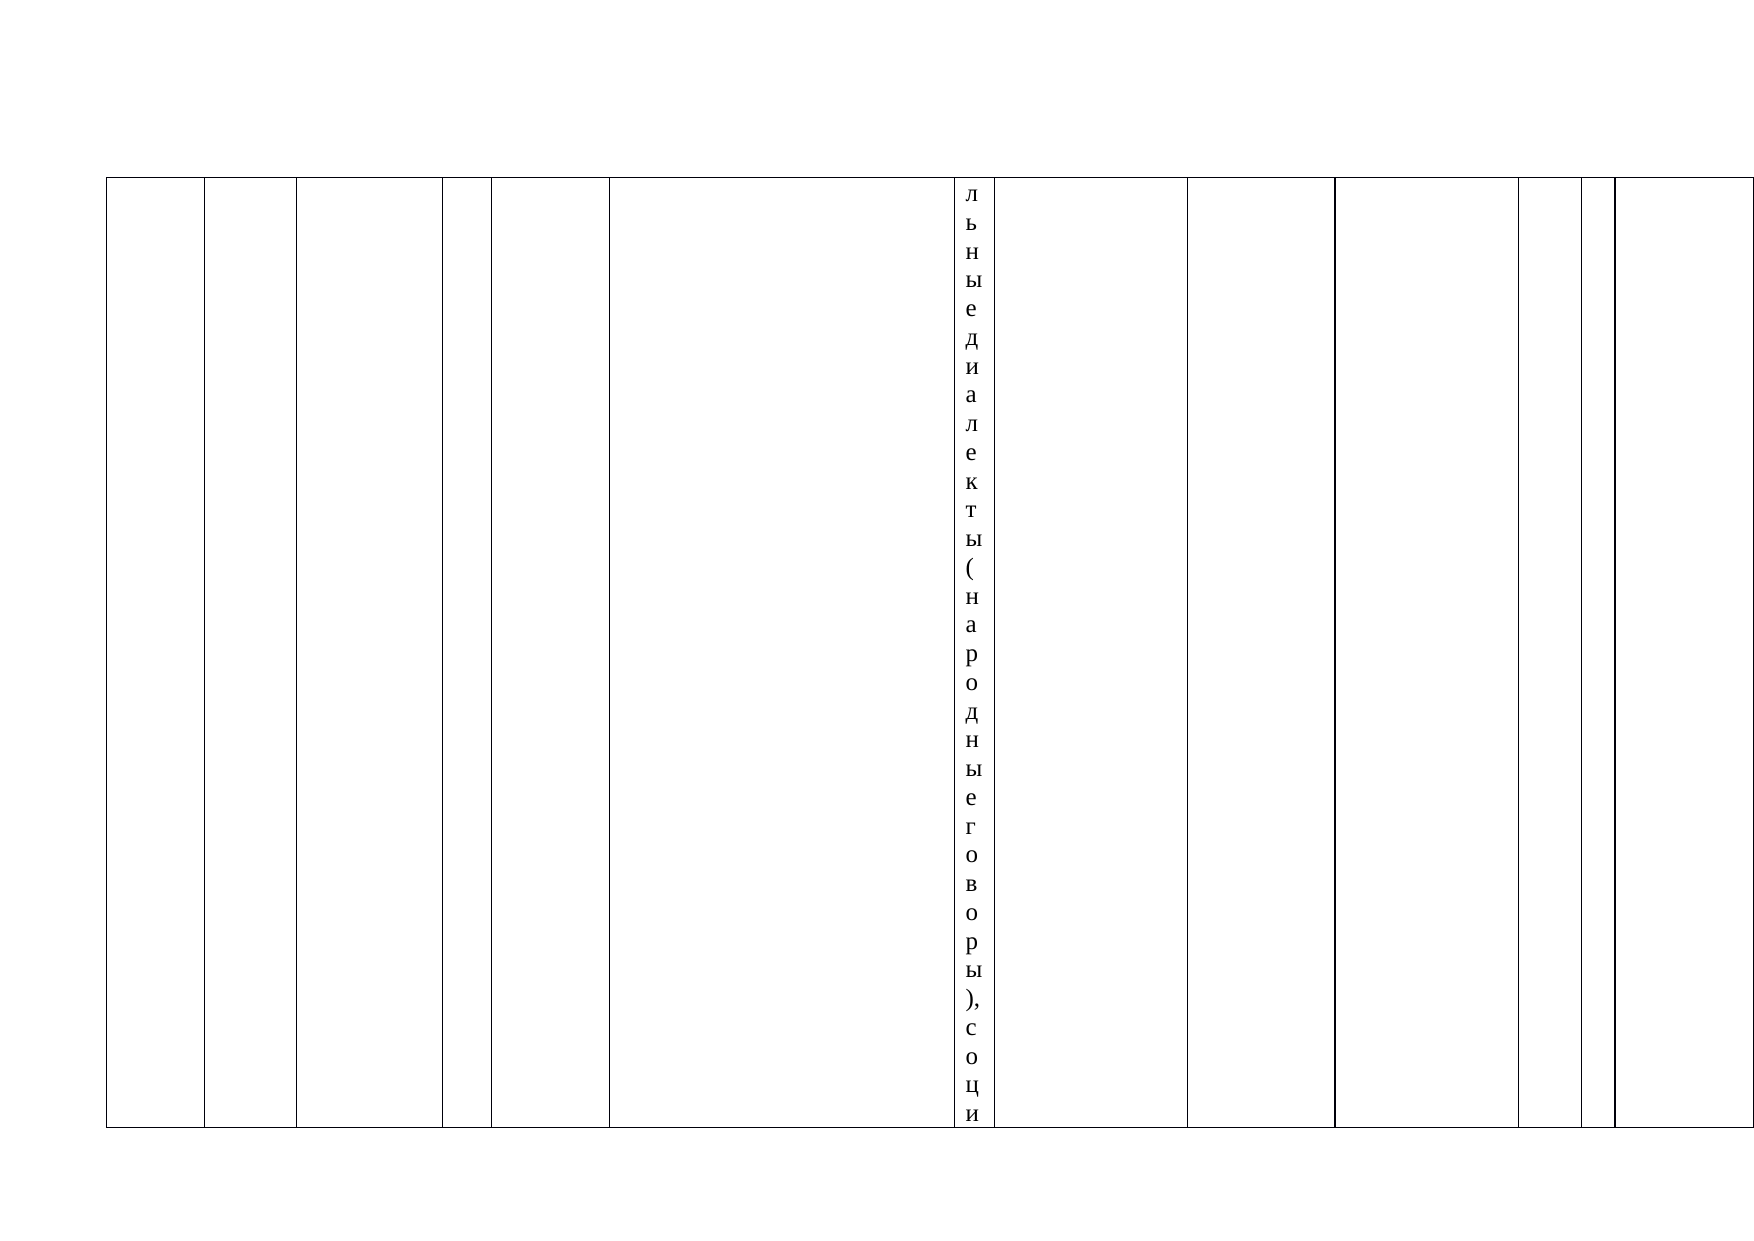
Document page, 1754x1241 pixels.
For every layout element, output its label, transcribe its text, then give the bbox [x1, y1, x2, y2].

table_cell [610, 178, 954, 1127]
table_cell Домашнее сочинение по теме урока [1616, 178, 1753, 1127]
table_cell [107, 178, 204, 1127]
table_cell [492, 178, 609, 1127]
table_cell [1336, 178, 1518, 1127]
table_cell льные диалекты (народные говоры), соци [955, 178, 994, 1127]
table_cell [443, 178, 491, 1127]
table_cell [205, 178, 296, 1127]
table_cell [1582, 178, 1614, 1127]
table_cell [995, 178, 1187, 1127]
table_cell [1519, 178, 1581, 1127]
table_cell [297, 178, 442, 1127]
table_cell [1188, 178, 1334, 1127]
